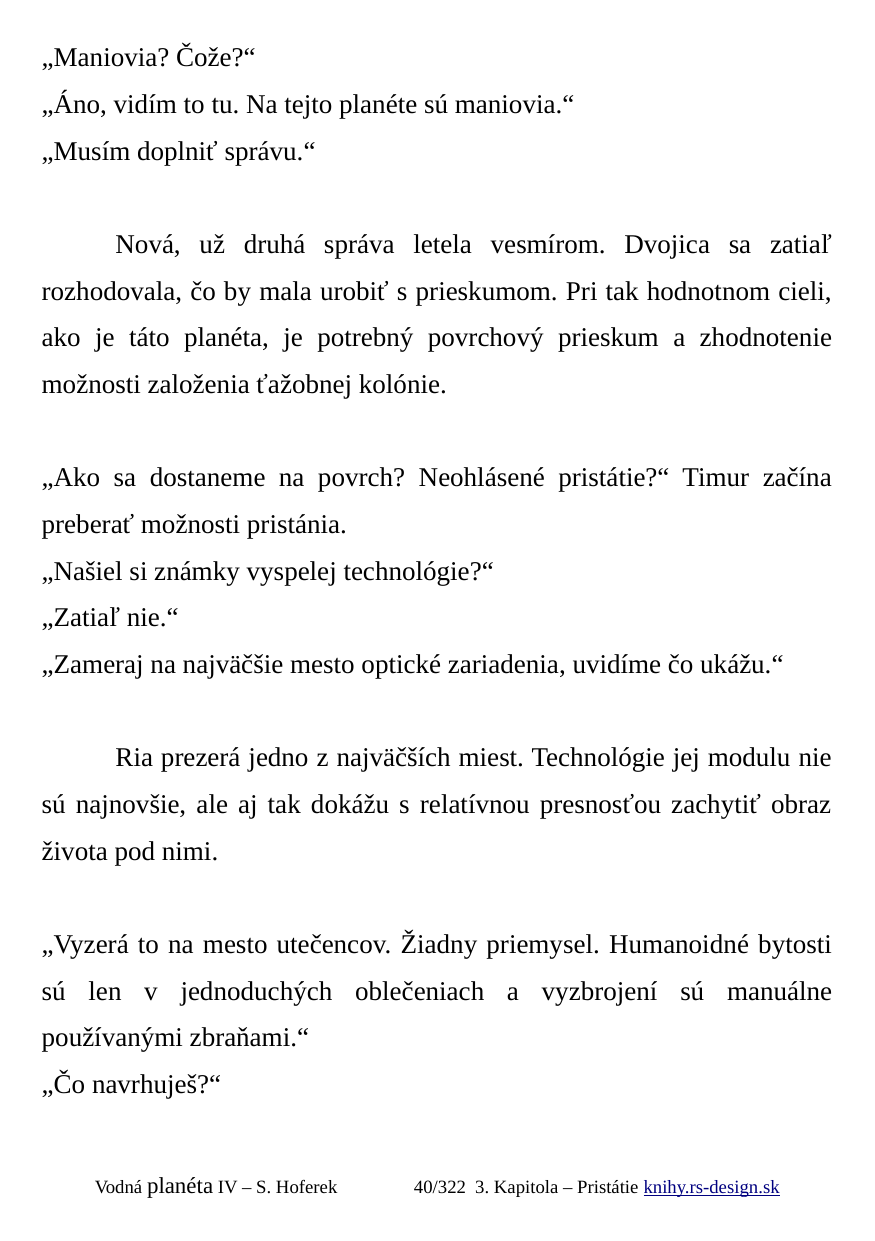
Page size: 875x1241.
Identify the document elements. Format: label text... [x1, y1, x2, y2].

text „Vyzerá to na mesto utečencov. Žiadny priemysel. Humanoidné bytosti sú len v jednoduchých oblečeniach a vyzbrojení sú manuálne používanými zbraňami.“ [41, 928, 833, 1052]
text „Áno, vidím to tu. Na tejto planéte sú maniovia.“ [41, 88, 833, 119]
text „Našiel si známky vyspelej technológie?“ [41, 555, 833, 586]
text „Maniovia? Čože?“ [41, 41, 833, 72]
text „Zatiaľ nie.“ [41, 601, 833, 632]
text „Ako sa dostaneme na povrch? Neohlásené pristátie?“ Timur začína preberať možnosti pristánia. [41, 461, 833, 539]
text „Zameraj na najväčšie mesto optické zariadenia, uvidíme čo ukážu.“ [41, 648, 833, 679]
text Nová, už druhá správa letela vesmírom. Dvojica sa zatiaľ rozhodovala, čo by mala urobiť s prieskumom. Pri tak hodnotnom cieli, ako je táto planéta, je potrebný povrchový prieskum a zhodnotenie možnosti založenia ťažobnej kolónie. [41, 228, 833, 399]
text „Čo navrhuješ?“ [41, 1068, 833, 1099]
text Ria prezerá jedno z najväčších miest. Technológie jej modulu nie sú najnovšie, ale aj tak dokážu s relatívnou presnosťou zachytiť obraz života pod nimi. [41, 741, 833, 866]
text „Musím doplniť správu.“ [41, 135, 833, 166]
